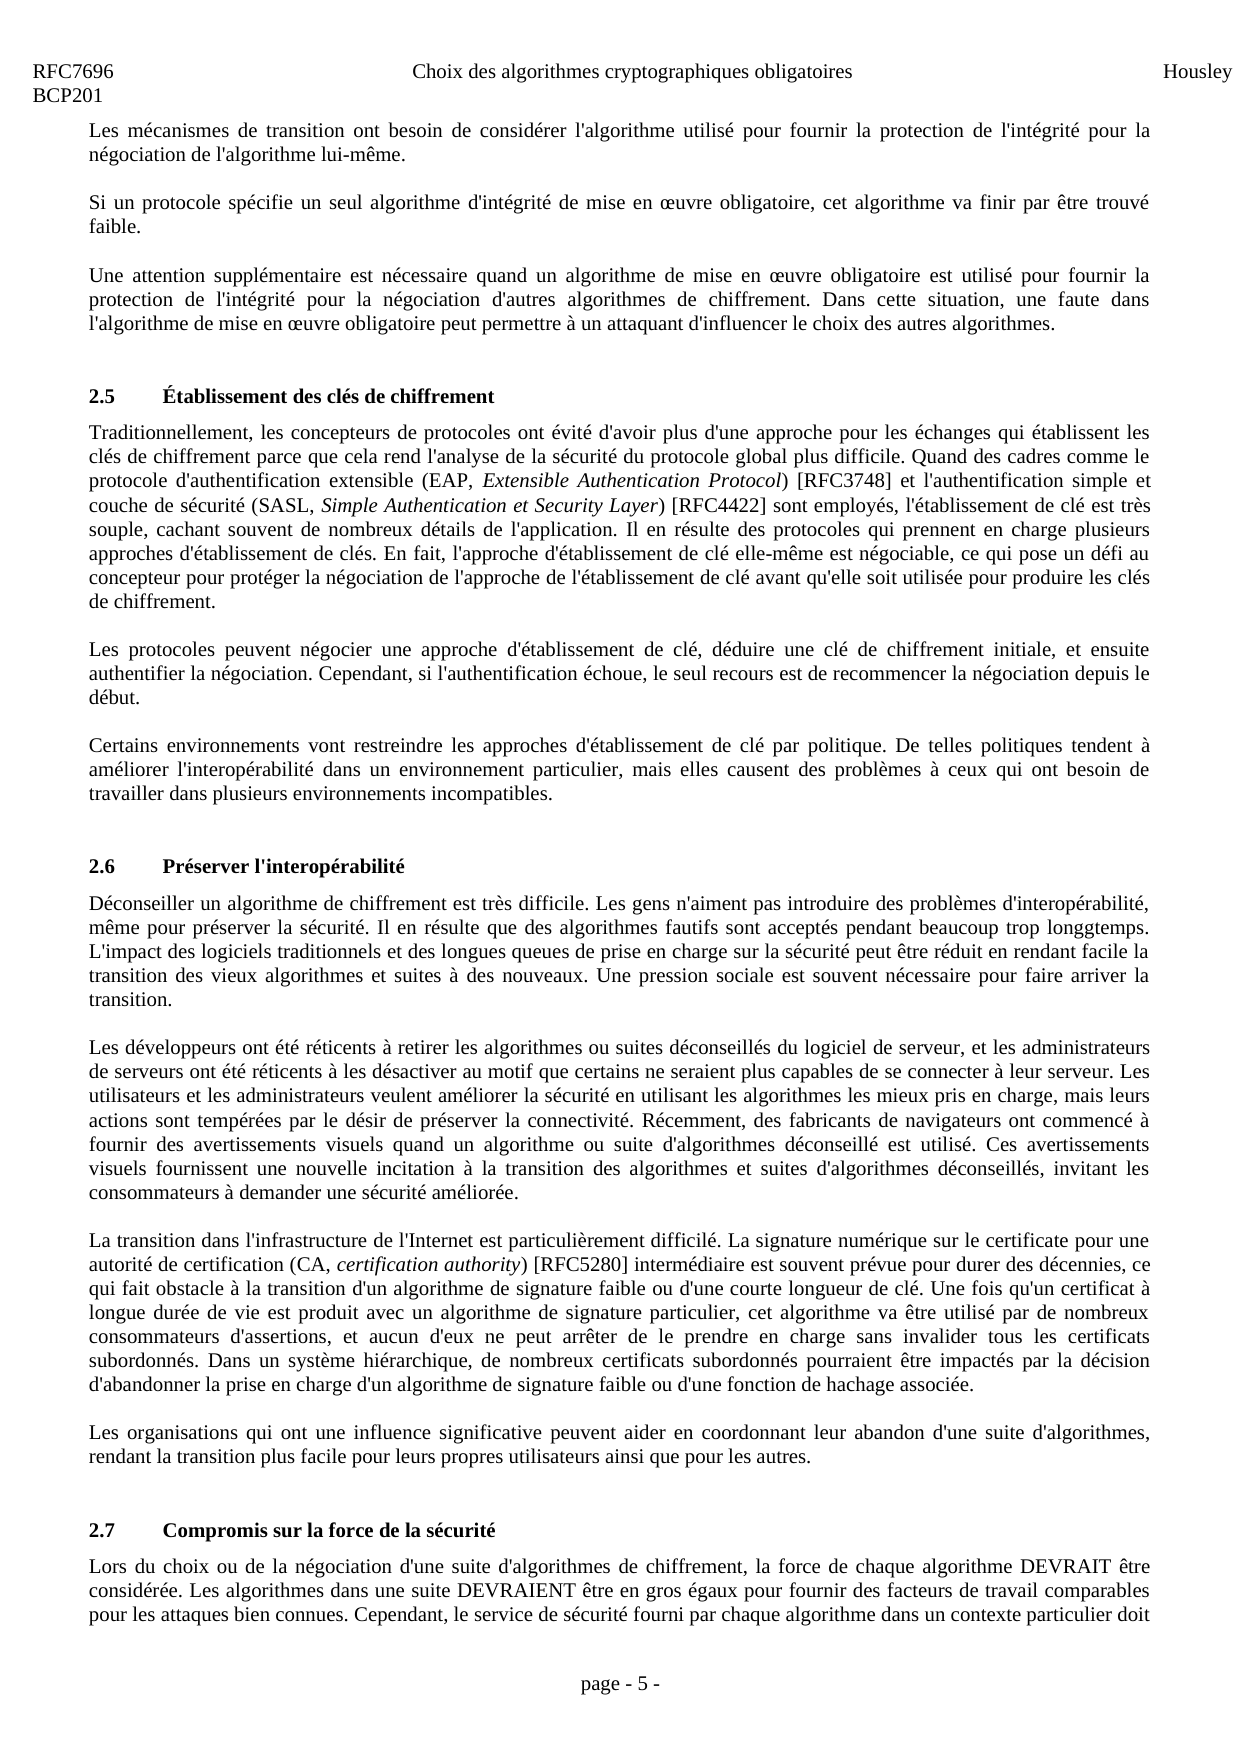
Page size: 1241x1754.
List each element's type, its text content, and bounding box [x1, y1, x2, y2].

subtitle 2.6 Préserver l'interopérabilité [89, 854, 1152, 878]
text Les organisations qui ont une influence significative peuvent aider en coordonnant leur abandon d'une suite d'algorithmes, rendant la transition plus facile pour leurs propres utilisateurs ainsi que pour les autres. [89, 1420, 1152, 1468]
text Certains environnements vont restreindre les approches d'établissement de clé par politique. De telles politiques tendent à améliorer l'interopérabilité dans un environnement particulier, mais elles causent des problèmes à ceux qui ont besoin de travailler dans plusieurs environnements incompatibles. [89, 733, 1152, 805]
subtitle 2.5 Établissement des clés de chiffrement [89, 384, 1152, 408]
text La transition dans l'infrastructure de l'Internet est particulièrement difficilé. La signature numérique sur le certificate pour une autorité de certification (CA, certification authority) [RFC5280] intermédiaire est souvent prévue pour durer des décennies, ce qui fait obstacle à la transition d'un algorithme de signature faible ou d'une courte longueur de clé. Une fois qu'un certificat à longue durée de vie est produit avec un algorithme de signature particulier, cet algorithme va être utilisé par de nombreux consommateurs d'assertions, et aucun d'eux ne peut arrêter de le prendre en charge sans invalider tous les certificats subordonnés. Dans un système hiérarchique, de nombreux certificats subordonnés pourraient être impactés par la décision d'abandonner la prise en charge d'un algorithme de signature faible ou d'une fonction de hachage associée. [89, 1228, 1152, 1396]
text Les protocoles peuvent négocier une approche d'établissement de clé, déduire une clé de chiffrement initiale, et ensuite authentifier la négociation. Cependant, si l'authentification échoue, le seul recours est de recommencer la négociation depuis le début. [89, 637, 1152, 709]
text Si un protocole spécifie un seul algorithme d'intégrité de mise en œuvre obligatoire, cet algorithme va finir par être trouvé faible. [89, 190, 1152, 238]
text Lors du choix ou de la négociation d'une suite d'algorithmes de chiffrement, la force de chaque algorithme DEVRAIT être considérée. Les algorithmes dans une suite DEVRAIENT être en gros égaux pour fournir des facteurs de travail comparables pour les attaques bien connues. Cependant, le service de sécurité fourni par chaque algorithme dans un contexte particulier doit [89, 1554, 1152, 1626]
text Une attention supplémentaire est nécessaire quand un algorithme de mise en œuvre obligatoire est utilisé pour fournir la protection de l'intégrité pour la négociation d'autres algorithmes de chiffrement. Dans cette situation, une faute dans l'algorithme de mise en œuvre obligatoire peut permettre à un attaquant d'influencer le choix des autres algorithmes. [89, 262, 1152, 335]
text Les mécanismes de transition ont besoin de considérer l'algorithme utilisé pour fournir la protection de l'intégrité pour la négociation de l'algorithme lui-même. [89, 118, 1152, 166]
text Les développeurs ont été réticents à retirer les algorithmes ou suites déconseillés du logiciel de serveur, et les administrateurs de serveurs ont été réticents à les désactiver au motif que certains ne seraient plus capables de se connecter à leur serveur. Les utilisateurs et les administrateurs veulent améliorer la sécurité en utilisant les algorithmes les mieux pris en charge, mais leurs actions sont tempérées par le désir de préserver la connectivité. Récemment, des fabricants de navigateurs ont commencé à fournir des avertissements visuels quand un algorithme ou suite d'algorithmes déconseillé est utilisé. Ces avertissements visuels fournissent une nouvelle incitation à la transition des algorithmes et suites d'algorithmes déconseillés, invitant les consommateurs à demander une sécurité améliorée. [89, 1035, 1152, 1204]
text Traditionnellement, les concepteurs de protocoles ont évité d'avoir plus d'une approche pour les échanges qui établissent les clés de chiffrement parce que cela rend l'analyse de la sécurité du protocole global plus difficile. Quand des cadres comme le protocole d'authentification extensible (EAP, Extensible Authentication Protocol) [RFC3748] et l'authentification simple et couche de sécurité (SASL, Simple Authentication et Security Layer) [RFC4422] sont employés, l'établissement de clé est très souple, cachant souvent de nombreux détails de l'application. Il en résulte des protocoles qui prennent en charge plusieurs approches d'établissement de clés. En fait, l'approche d'établissement de clé elle-même est négociable, ce qui pose un défi au concepteur pour protéger la négociation de l'approche de l'établissement de clé avant qu'elle soit utilisée pour produire les clés de chiffrement. [89, 420, 1152, 613]
subtitle 2.7 Compromis sur la force de la sécurité [89, 1517, 1152, 1542]
text Déconseiller un algorithme de chiffrement est très difficile. Les gens n'aiment pas introduire des problèmes d'interopérabilité, même pour préserver la sécurité. Il en résulte que des algorithmes fautifs sont acceptés pendant beaucoup trop longgtemps. L'impact des logiciels traditionnels et des longues queues de prise en charge sur la sécurité peut être réduit en rendant facile la transition des vieux algorithmes et suites à des nouveaux. Une pression sociale est souvent nécessaire pour faire arriver la transition. [89, 891, 1152, 1011]
